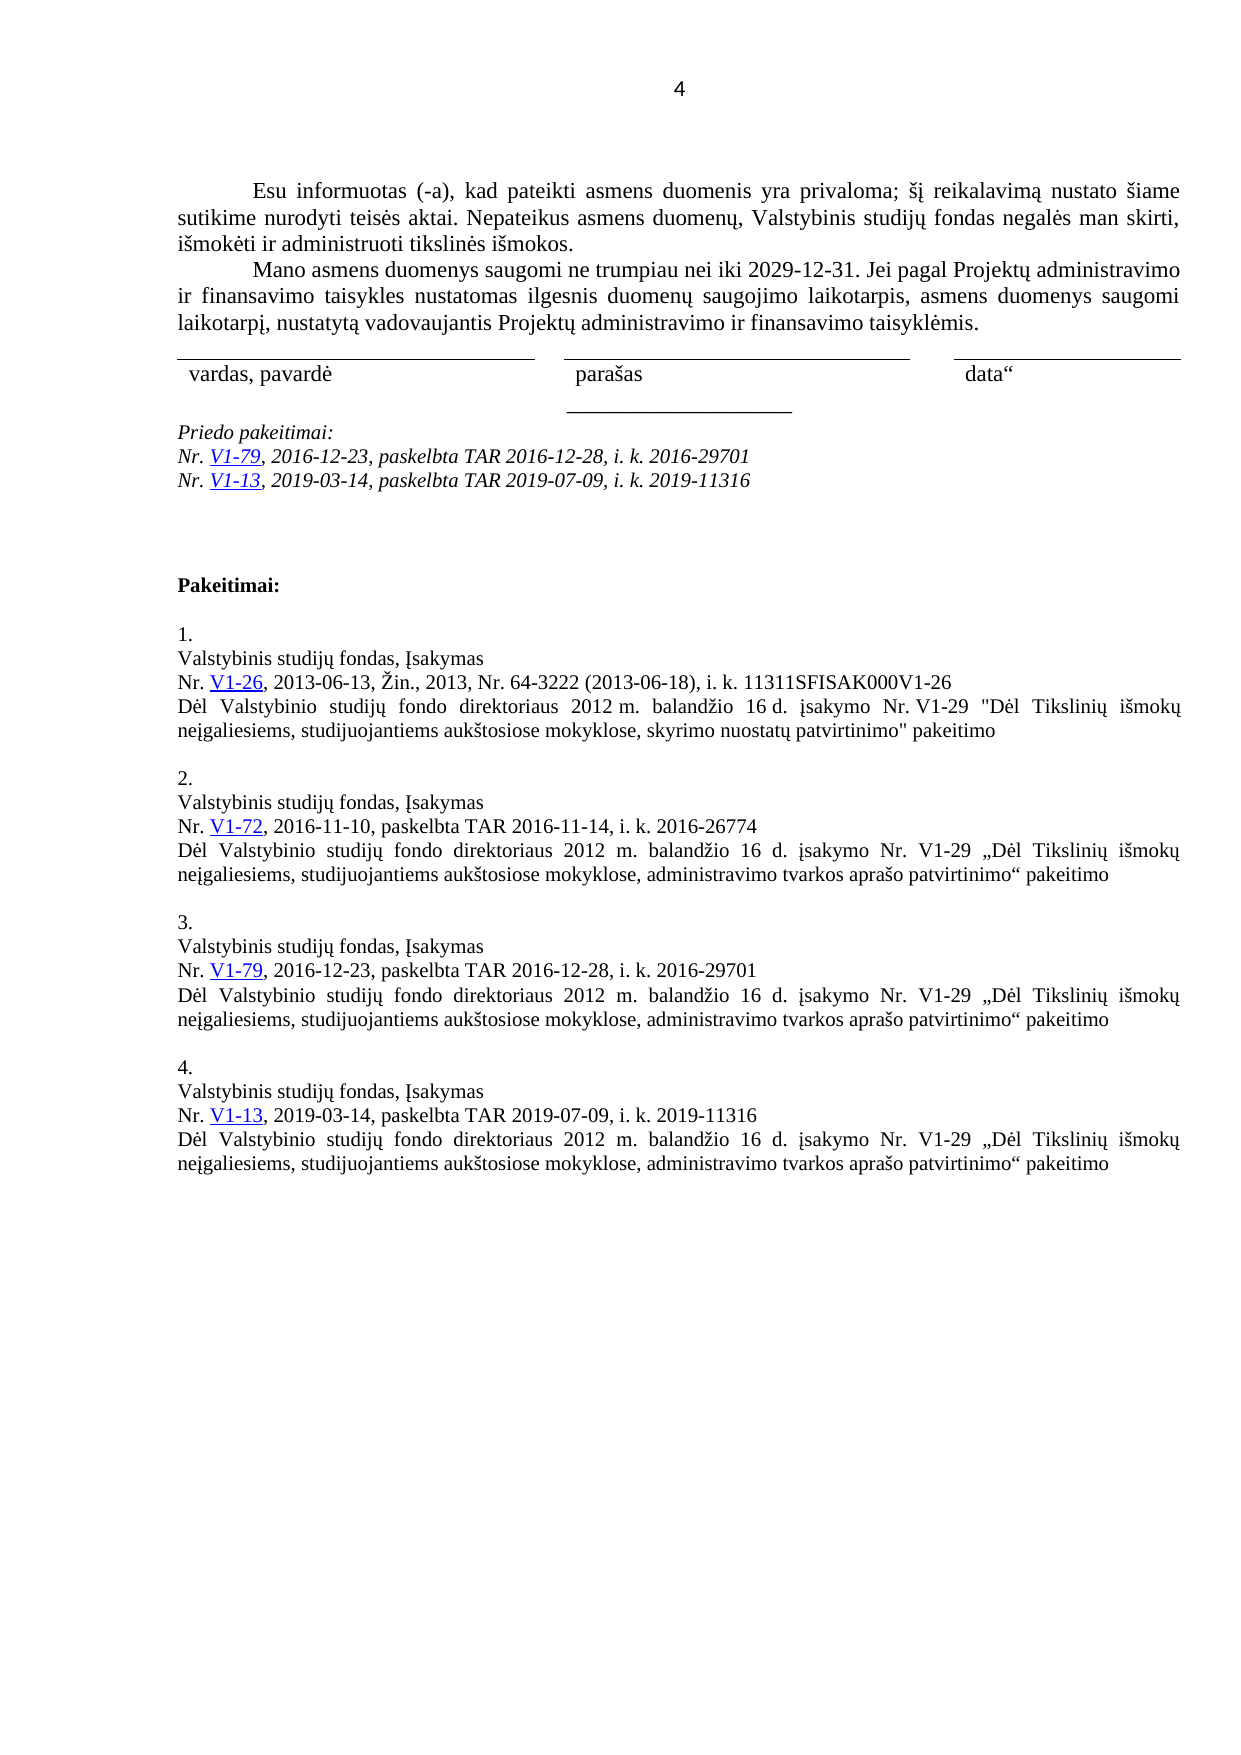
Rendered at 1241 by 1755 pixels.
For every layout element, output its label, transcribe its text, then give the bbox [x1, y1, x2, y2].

text Priedo pakeitimai: [177, 420, 1181, 444]
text Nr. V1-13, 2019-03-14, paskelbta TAR 2019-07-09, i. k. 2019-11316 [177, 468, 1181, 492]
text Esu informuotas (-a), kad pateikti asmens duomenis yra privaloma; šį reikalavimą nustato šiame sutikime nurodyti teisės aktai. Nepateikus asmens duomenų, Valstybinis studijų fondas negalės man skirti, išmokėti ir administruoti tikslinės išmokos. [177, 177, 1181, 256]
table_header vardas, pavardė [177, 360, 534, 387]
text Nr. V1-26, 2013-06-13, Žin., 2013, Nr. 64-3222 (2013-06-18), i. k. 11311SFISAK000V1-26 [177, 670, 1181, 694]
text __________________ [177, 387, 1181, 415]
text Dėl Valstybinio studijų fondo direktoriaus 2012 m. balandžio 16 d. įsakymo Nr. V1-29 „Dėl Tikslinių išmokų neįgaliesiems, studijuojantiems aukštosiose mokyklose, administravimo tvarkos aprašo patvirtinimo“ pakeitimo [177, 1127, 1181, 1175]
text 1. [177, 622, 1181, 646]
text Nr. V1-79, 2016-12-23, paskelbta TAR 2016-12-28, i. k. 2016-29701 [177, 444, 1181, 468]
text Nr. V1-13, 2019-03-14, paskelbta TAR 2019-07-09, i. k. 2019-11316 [177, 1103, 1181, 1127]
text 2. [177, 766, 1181, 790]
table_header [535, 359, 564, 387]
text 3. [177, 910, 1181, 934]
text Dėl Valstybinio studijų fondo direktoriaus 2012 m. balandžio 16 d. įsakymo Nr. V1-29 „Dėl Tikslinių išmokų neįgaliesiems, studijuojantiems aukštosiose mokyklose, administravimo tvarkos aprašo patvirtinimo“ pakeitimo [177, 982, 1181, 1031]
text Dėl Valstybinio studijų fondo direktoriaus 2012 m. balandžio 16 d. įsakymo Nr. V1-29 „Dėl Tikslinių išmokų neįgaliesiems, studijuojantiems aukštosiose mokyklose, administravimo tvarkos aprašo patvirtinimo“ pakeitimo [177, 838, 1181, 886]
text Valstybinis studijų fondas, Įsakymas [177, 646, 1181, 670]
text Mano asmens duomenys saugomi ne trumpiau nei iki 2029-12-31. Jei pagal Projektų administravimo ir finansavimo taisykles nustatomas ilgesnis duomenų saugojimo laikotarpis, asmens duomenys saugomi laikotarpį, nustatytą vadovaujantis Projektų administravimo ir finansavimo taisyklėmis. [177, 256, 1181, 335]
text Dėl Valstybinio studijų fondo direktoriaus 2012 m. balandžio 16 d. įsakymo Nr. V1-29 "Dėl Tikslinių išmokų neįgaliesiems, studijuojantiems aukštosiose mokyklose, skyrimo nuostatų patvirtinimo" pakeitimo [177, 694, 1181, 742]
text Nr. V1-79, 2016-12-23, paskelbta TAR 2016-12-28, i. k. 2016-29701 [177, 958, 1181, 982]
text Valstybinis studijų fondas, Įsakymas [177, 934, 1181, 958]
table_header data“ [954, 360, 1181, 387]
text Nr. V1-72, 2016-11-10, paskelbta TAR 2016-11-14, i. k. 2016-26774 [177, 814, 1181, 838]
table_header [910, 359, 954, 387]
text 4. [177, 1055, 1181, 1079]
text Pakeitimai: [177, 573, 1181, 597]
text Valstybinis studijų fondas, Įsakymas [177, 790, 1181, 814]
table_header parašas [564, 360, 910, 387]
text Valstybinis studijų fondas, Įsakymas [177, 1079, 1181, 1103]
